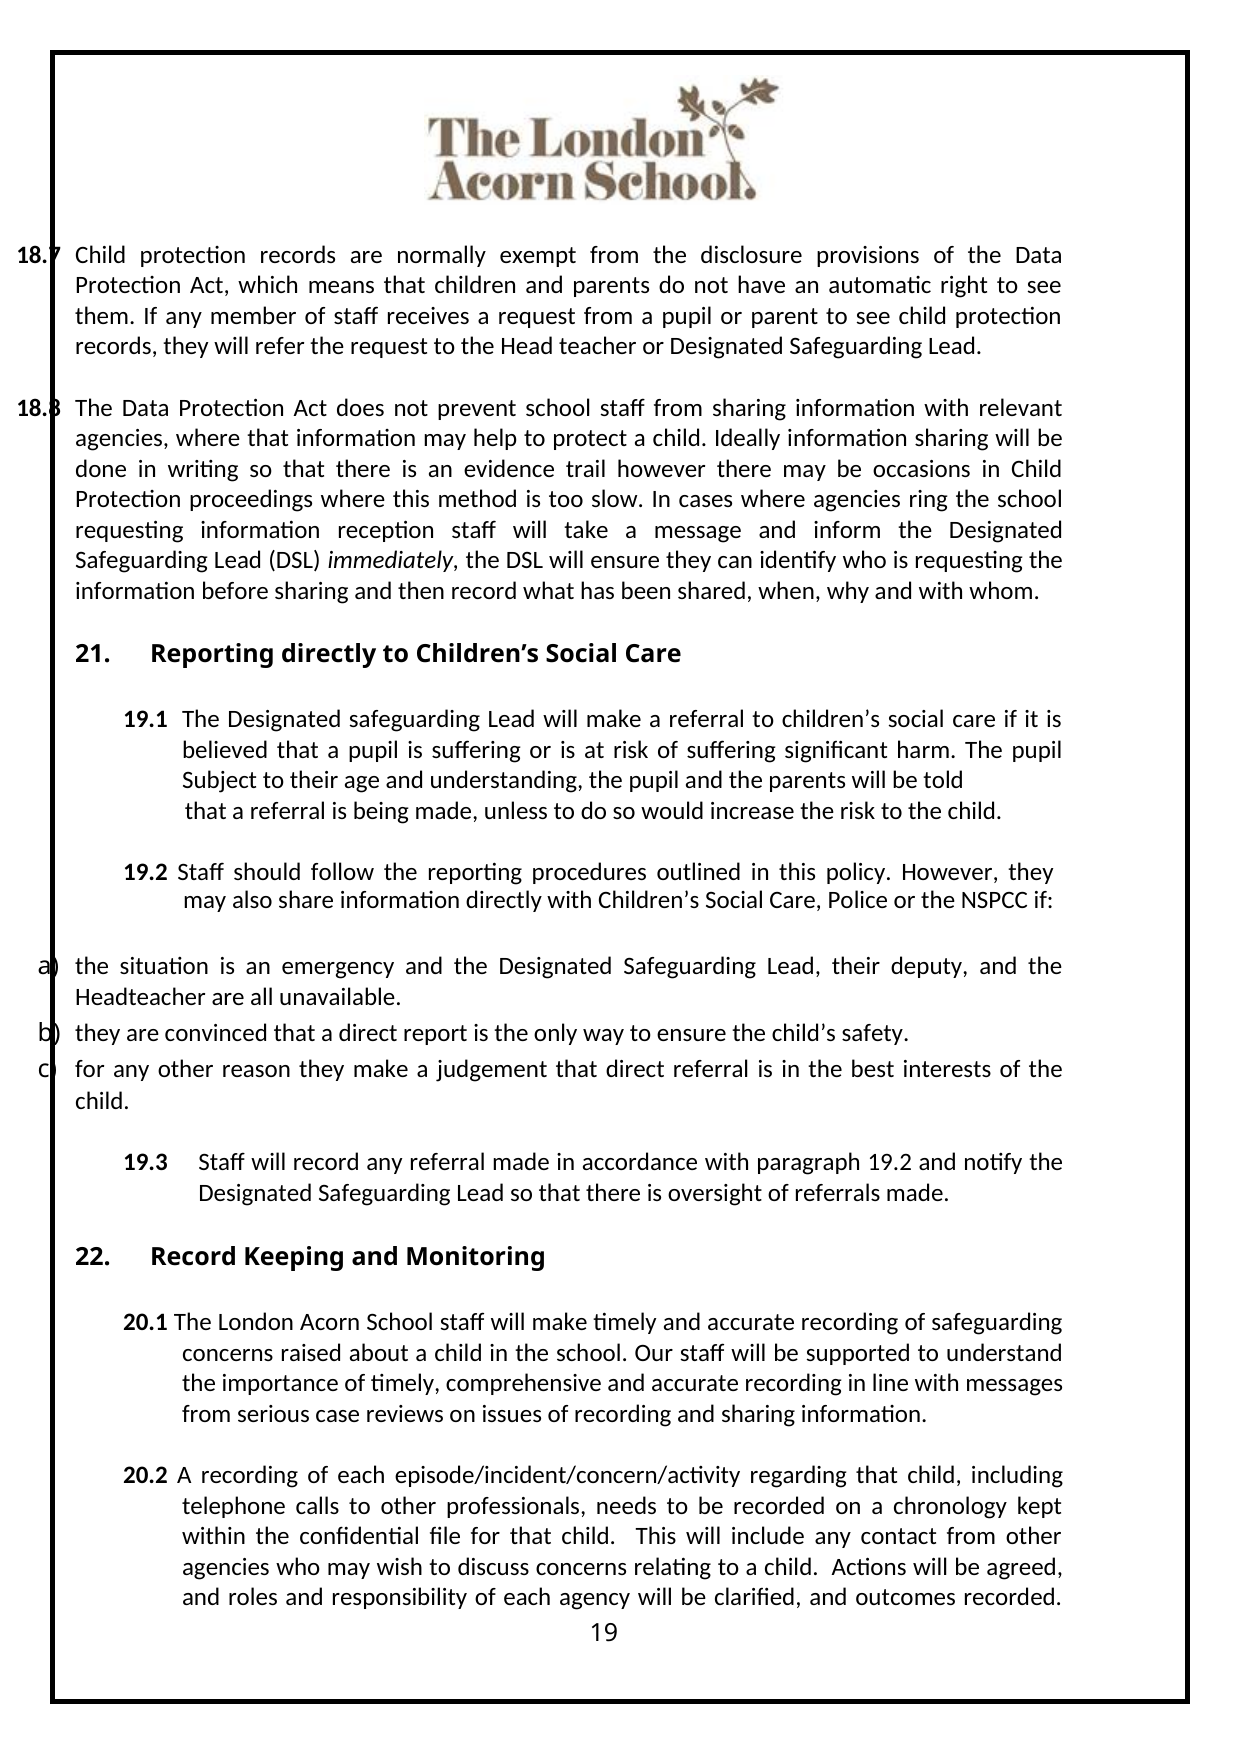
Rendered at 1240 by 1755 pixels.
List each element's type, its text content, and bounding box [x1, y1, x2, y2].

list they are convinced that a direct report is the only way to ensure the child’s safety. [55, 1015, 1064, 1049]
text that a referral is being made, unless to do so would increase the risk to the child. [184, 795, 1064, 826]
list the situation is an emergency and the Designated Safeguarding Lead, their deputy, and the Headteacher are all unavailable. [55, 947, 1064, 1012]
list The Data Protection Act does not prevent school staff from sharing information with relevant agencies, where that information may help to protect a child. Ideally information sharing will be done in writing so that there is an evidence trail however there may be occasions in Child Protection proceedings where this method is too slow. In cases where agencies ring the school requesting information reception staff will take a message and inform the Designated Safeguarding Lead (DSL) immediately, the DSL will ensure they can identify who is requesting the information before sharing and then record what has been shared, when, why and with whom. [55, 392, 1064, 605]
subtitle Reporting directly to Children’s Social Care [75, 635, 1164, 669]
list for any other reason they make a judgement that direct referral is in the best interests of the child. [55, 1051, 1064, 1116]
text 20.1 The London Acorn School staff will make timely and accurate recording of safeguarding concerns raised about a child in the school. Our staff will be supported to understand the importance of timely, comprehensive and accurate recording in line with messages from serious case reviews on issues of recording and sharing information. [123, 1307, 1064, 1429]
text 20.2 A recording of each episode/incident/concern/activity regarding that child, including telephone calls to other professionals, needs to be recorded on a chronology kept within the confidential file for that child. This will include any contact from other agencies who may wish to discuss concerns relating to a child. Actions will be agreed, and roles and responsibility of each agency will be clarified, and outcomes recorded. [123, 1459, 1064, 1612]
text 19.1 The Designated safeguarding Lead will make a referral to children’s social care if it is believed that a pupil is suffering or is at risk of suffering significant harm. The pupil Subject to their age and understanding, the pupil and the parents will be told [123, 703, 1064, 795]
subtitle Record Keeping and Monitoring [75, 1238, 1164, 1272]
text 19.3 Staff will record any referral made in accordance with paragraph 19.2 and notify the Designated Safeguarding Lead so that there is oversight of referrals made. [123, 1146, 1064, 1207]
text 19.2 Staff should follow the reporting procedures outlined in this policy. However, they may also share information directly with Children’s Social Care, Police or the NSPCC if: [123, 857, 1055, 915]
list Child protection records are normally exempt from the disclosure provisions of the Data Protection Act, which means that children and parents do not have an automatic right to see them. If any member of staff receives a request from a pupil or parent to see child protection records, they will refer the request to the Head teacher or Designated Safeguarding Lead. [55, 239, 1064, 361]
